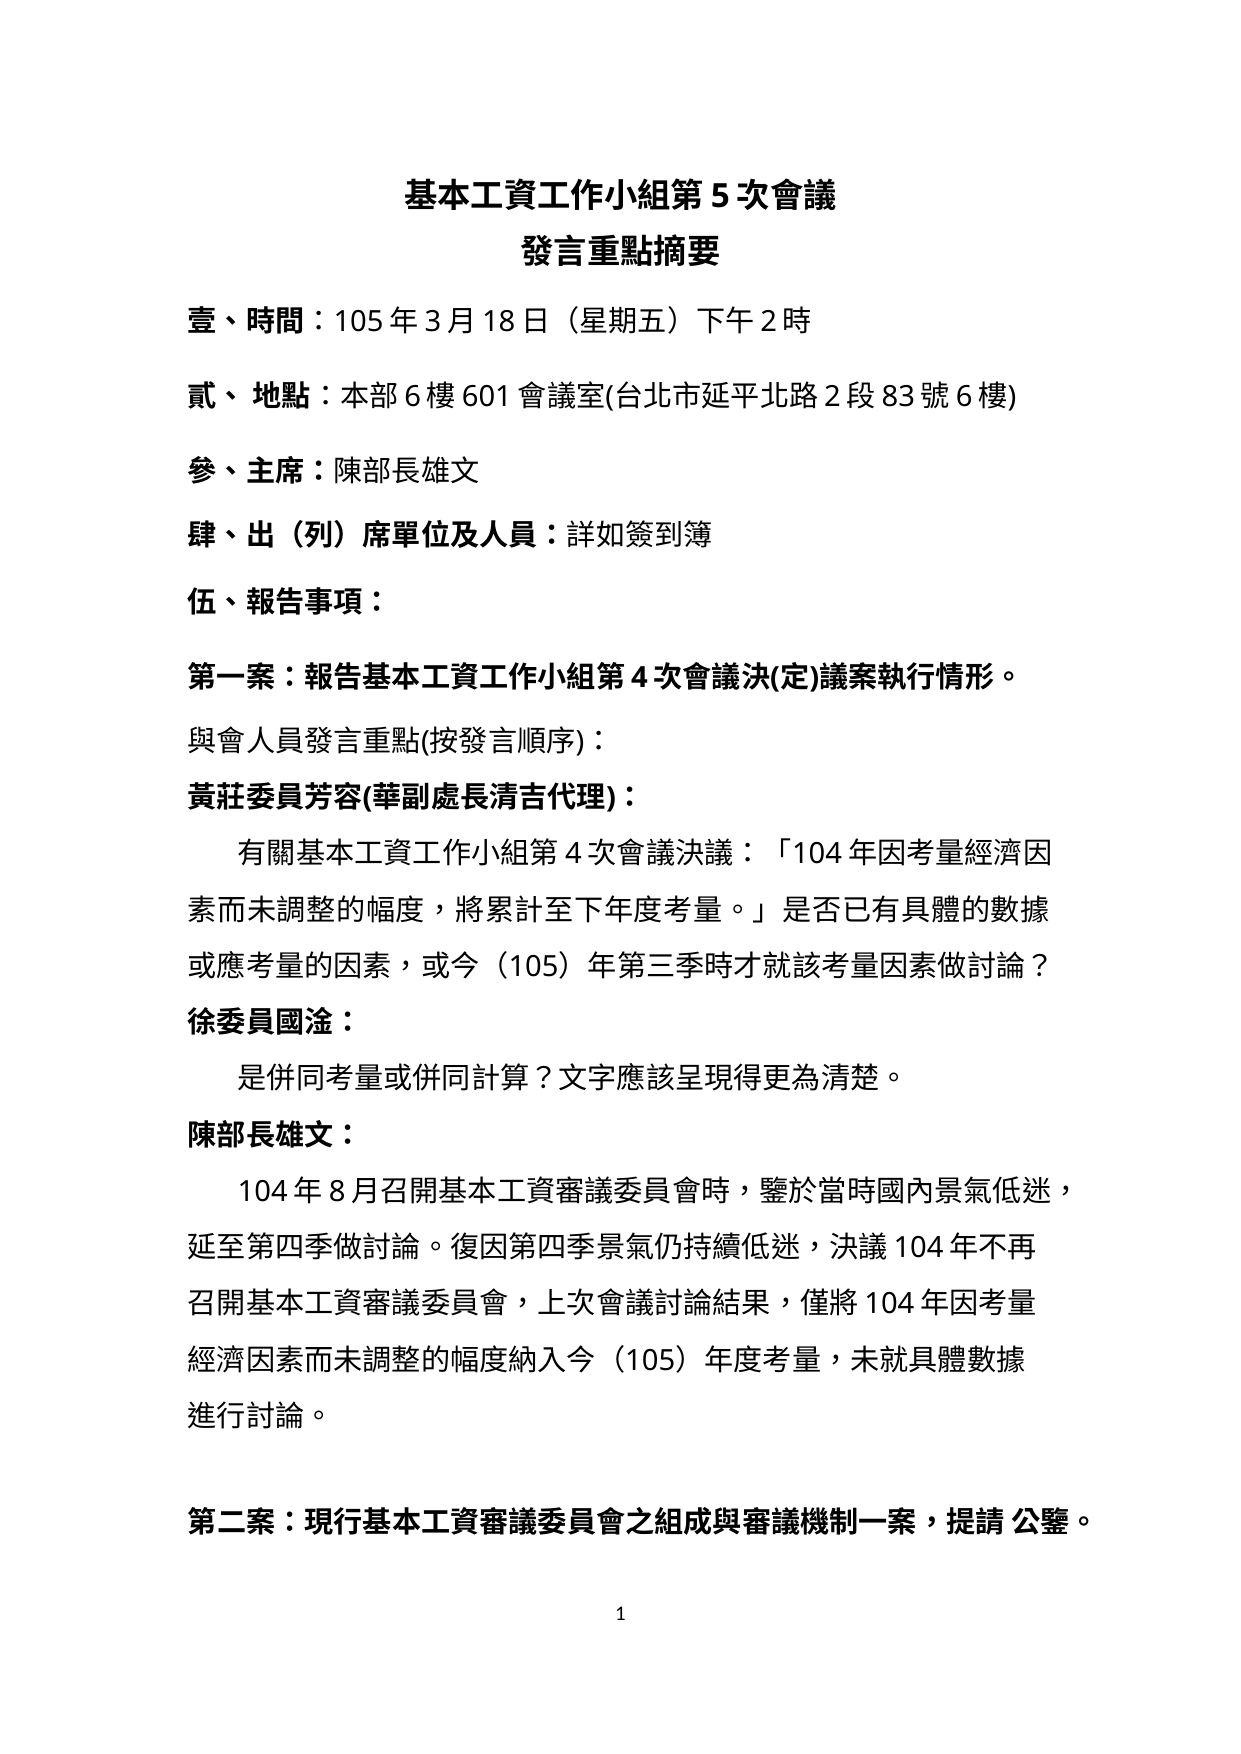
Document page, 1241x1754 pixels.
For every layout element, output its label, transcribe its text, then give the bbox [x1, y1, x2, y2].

text 貳、 地點：本部6樓601會議室(台北市延平北路2段83號6樓) [187, 350, 1053, 425]
text 第二案：現行基本工資審議委員會之組成與審議機制一案，提請 公鑒。 [188, 1499, 1162, 1541]
text 陳部長雄文： [187, 1100, 1053, 1156]
text 發言重點摘要 [187, 219, 1053, 275]
text 與會人員發言重點(按發言順序)： [187, 706, 1053, 762]
text 104年8月召開基本工資審議委員會時，鑒於當時國內景氣低迷，延至第四季做討論。復因第四季景氣仍持續低迷，決議104年不再召開基本工資審議委員會，上次會議討論結果，僅將104年因考量經濟因素而未調整的幅度納入今（105）年度考量，未就具體數據進行討論。 [187, 1156, 1053, 1437]
text 第一案：報告基本工資工作小組第4次會議決(定)議案執行情形。 [187, 631, 1053, 706]
text 伍、報告事項： [187, 556, 1053, 631]
text 黃莊委員芳容(華副處長清吉代理)： [187, 762, 1053, 819]
text 徐委員國淦： [187, 987, 1053, 1044]
text 基本工資工作小組第5次會議 [187, 162, 1053, 219]
text 肆、出（列）席單位及人員：詳如簽到簿 [187, 500, 1053, 556]
text 是併同考量或併同計算？文字應該呈現得更為清楚。 [187, 1044, 1053, 1100]
text 有關基本工資工作小組第4次會議決議：「104年因考量經濟因素而未調整的幅度，將累計至下年度考量。」是否已有具體的數據或應考量的因素，或今（105）年第三季時才就該考量因素做討論？ [187, 819, 1053, 987]
text 壹、時間：105年3月18日（星期五）下午2時 [187, 275, 1053, 350]
text 參、主席：陳部長雄文 [187, 425, 1053, 500]
